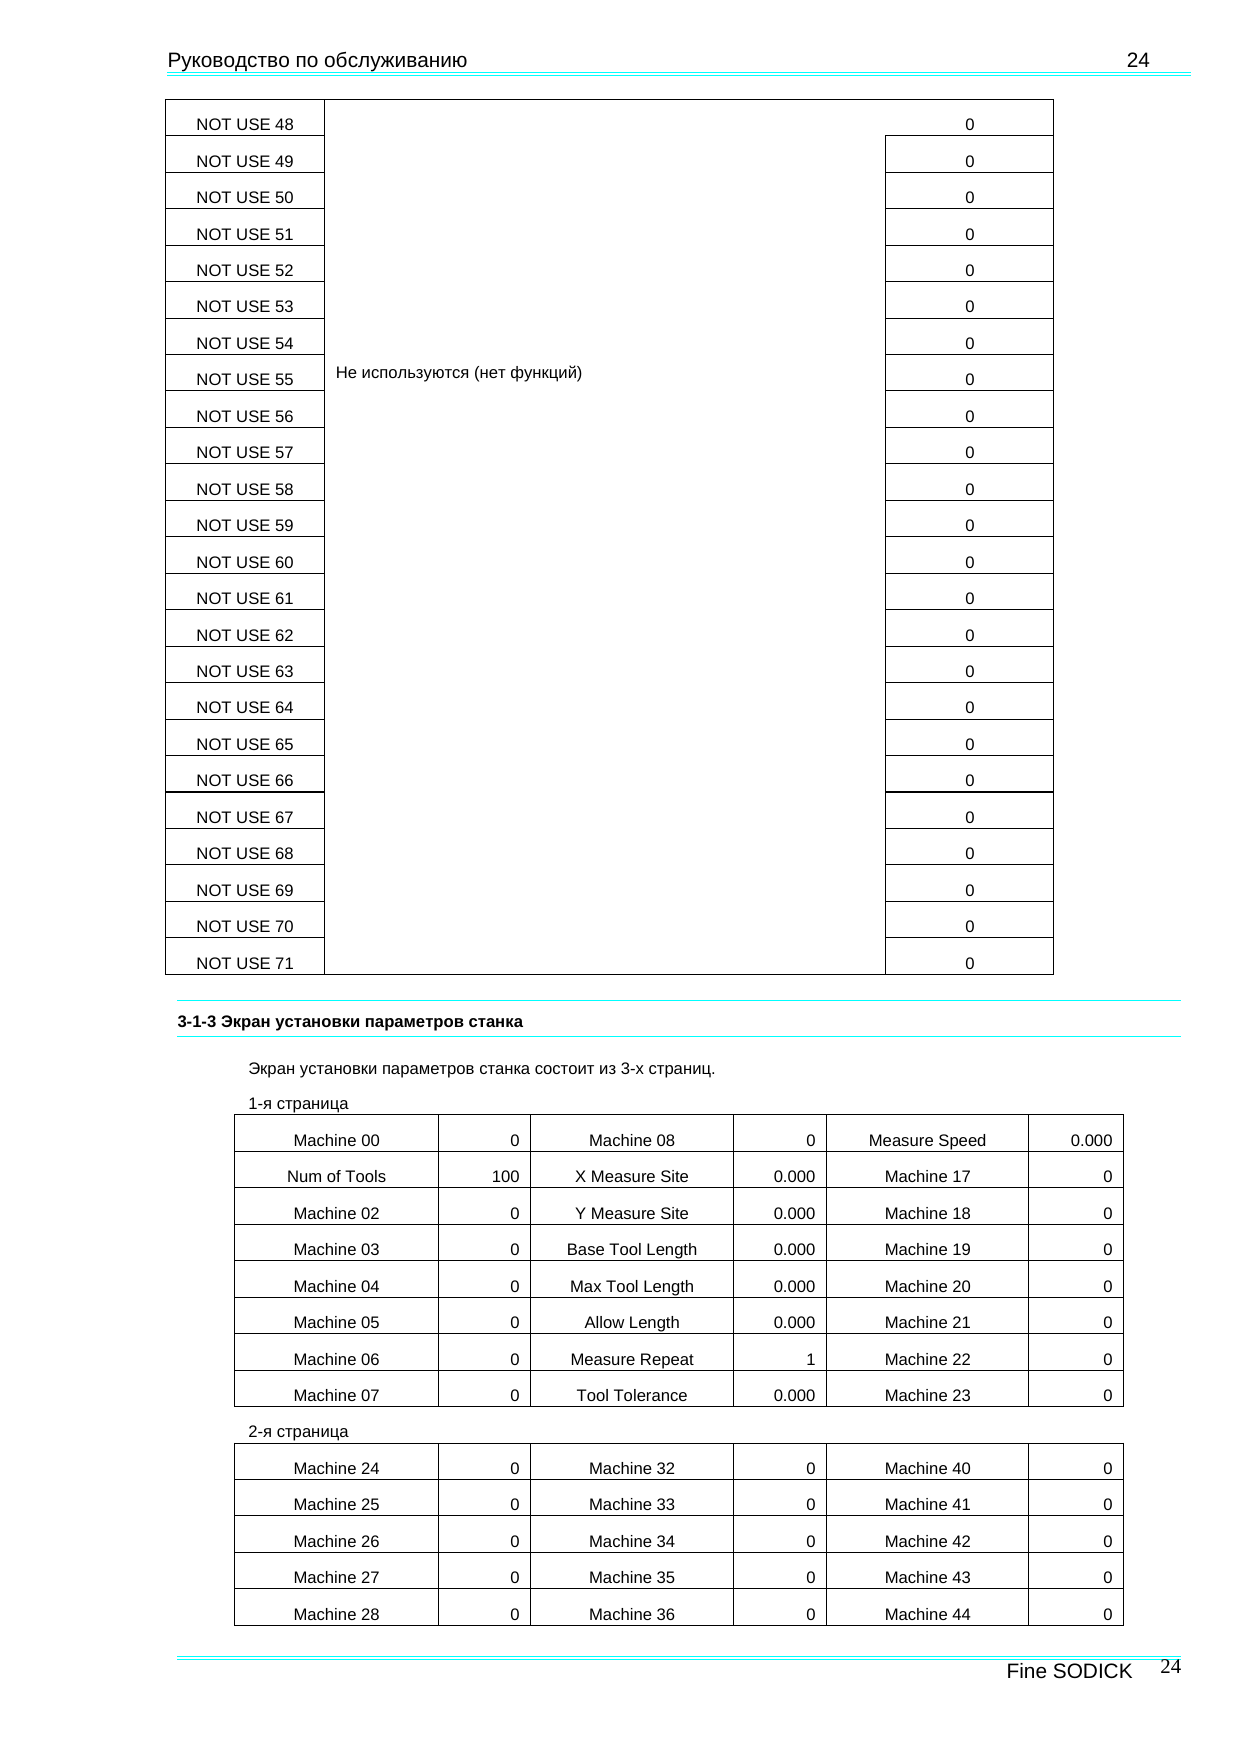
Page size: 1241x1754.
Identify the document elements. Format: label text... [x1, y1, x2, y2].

table_cell 0 [886, 501, 1053, 536]
table_cell 0 [439, 1334, 530, 1369]
table_cell 0 [1029, 1261, 1123, 1297]
text Экран установки параметров станка состоит из 3-х страниц. [218, 1056, 1181, 1079]
table_cell NOT USE 59 [166, 501, 324, 536]
table_cell Y Measure Site [531, 1188, 733, 1224]
table_cell Num of Tools [235, 1152, 438, 1187]
table_cell Machine 25 [235, 1480, 438, 1515]
table_cell NOT USE 63 [166, 647, 324, 682]
table_cell 0.000 [734, 1298, 826, 1333]
table_cell NOT USE 51 [166, 209, 324, 244]
table_cell NOT USE 50 [166, 173, 324, 208]
table_cell Machine 36 [531, 1589, 733, 1625]
table_cell 0 [439, 1371, 530, 1406]
table_cell Machine 35 [531, 1553, 733, 1588]
table_cell 0 [886, 574, 1053, 609]
table_header 0 [734, 1444, 826, 1479]
table_cell 0 [1029, 1589, 1123, 1625]
table_cell 0 [439, 1553, 530, 1588]
table_cell 0.000 [734, 1152, 826, 1187]
table_cell 0 [439, 1298, 530, 1333]
table_cell Machine 33 [531, 1480, 733, 1515]
table_cell 0 [886, 938, 1053, 974]
table_cell 0.000 [734, 1225, 826, 1260]
text 3-1-3 Экран установки параметров станка [177, 1001, 1181, 1036]
table_cell NOT USE 49 [166, 136, 324, 172]
table_cell 0 [886, 173, 1053, 208]
table_cell 0 [886, 464, 1053, 500]
table_cell Machine 21 [827, 1298, 1028, 1333]
table_cell 0.000 [734, 1261, 826, 1297]
table_header Machine 40 [827, 1444, 1028, 1479]
table_cell Machine 43 [827, 1553, 1028, 1588]
table_cell 0 [886, 647, 1053, 682]
table_cell 0 [439, 1516, 530, 1552]
table_cell 0 [886, 282, 1053, 317]
table_cell 0 [886, 319, 1053, 354]
table_header 0 [439, 1115, 530, 1151]
table_cell NOT USE 66 [166, 756, 324, 791]
table_cell 0 [886, 756, 1053, 791]
table_cell 0 [886, 829, 1053, 864]
table_cell 0.000 [734, 1188, 826, 1224]
table_cell Machine 22 [827, 1334, 1028, 1369]
table_cell 0 [886, 610, 1053, 646]
table_cell 0 [886, 683, 1053, 718]
table_cell 0 [1029, 1371, 1123, 1406]
table_cell 0 [734, 1516, 826, 1552]
table_cell Tool Tolerance [531, 1371, 733, 1406]
table_cell Machine 03 [235, 1225, 438, 1260]
table_cell 0 [439, 1261, 530, 1297]
table_header Machine 24 [235, 1444, 438, 1479]
table_cell Max Tool Length [531, 1261, 733, 1297]
table_cell 0 [439, 1480, 530, 1515]
table_header Measure Speed [827, 1115, 1028, 1151]
table_cell 0 [886, 246, 1053, 281]
table_cell 0 [886, 428, 1053, 463]
table_cell NOT USE 62 [166, 610, 324, 646]
table_header 0 [439, 1444, 530, 1479]
table_cell NOT USE 64 [166, 683, 324, 718]
table_cell X Measure Site [531, 1152, 733, 1187]
table_cell Machine 27 [235, 1553, 438, 1588]
table_cell 0 [439, 1589, 530, 1625]
table_cell 1 [734, 1334, 826, 1369]
table_header 0.000 [1029, 1115, 1123, 1151]
table_cell NOT USE 61 [166, 574, 324, 609]
table_header Machine 00 [235, 1115, 438, 1151]
table_cell 0 [1029, 1152, 1123, 1187]
table_cell Machine 28 [235, 1589, 438, 1625]
table_cell NOT USE 65 [166, 720, 324, 755]
table_cell NOT USE 60 [166, 537, 324, 573]
table_cell 0 [1029, 1298, 1123, 1333]
table_cell 0 [886, 355, 1053, 390]
table_cell Machine 19 [827, 1225, 1028, 1260]
table_cell 0 [734, 1553, 826, 1588]
table_cell Machine 34 [531, 1516, 733, 1552]
table_cell 0 [734, 1480, 826, 1515]
table_cell Не используются (нет функций) [325, 100, 885, 974]
table_cell 0 [886, 537, 1053, 573]
table_cell 0 [1029, 1553, 1123, 1588]
text 1-я страница [218, 1091, 1181, 1114]
table_cell 0 [439, 1188, 530, 1224]
table_cell NOT USE 54 [166, 319, 324, 354]
table_cell Machine 44 [827, 1589, 1028, 1625]
table_cell NOT USE 55 [166, 355, 324, 390]
table_cell 0.000 [734, 1371, 826, 1406]
table_header 0 [885, 100, 1053, 135]
table_cell 0 [886, 720, 1053, 755]
table_cell 0 [886, 865, 1053, 901]
table_header NOT USE 48 [166, 100, 324, 135]
table_cell NOT USE 52 [166, 246, 324, 281]
table_cell Machine 05 [235, 1298, 438, 1333]
table_cell 0 [1029, 1516, 1123, 1552]
table_cell 0 [734, 1589, 826, 1625]
table_cell 0 [886, 793, 1053, 828]
table_cell Machine 04 [235, 1261, 438, 1297]
table_cell Machine 06 [235, 1334, 438, 1369]
table_cell Machine 18 [827, 1188, 1028, 1224]
table_cell Machine 17 [827, 1152, 1028, 1187]
table_header Machine 32 [531, 1444, 733, 1479]
table_cell Machine 26 [235, 1516, 438, 1552]
table_header 0 [734, 1115, 826, 1151]
table_cell Machine 20 [827, 1261, 1028, 1297]
table_cell 0 [1029, 1225, 1123, 1260]
table_cell 0 [886, 902, 1053, 937]
table_cell Machine 42 [827, 1516, 1028, 1552]
table_cell Allow Length [531, 1298, 733, 1333]
text 2-я страница [218, 1419, 1181, 1442]
table_cell 0 [886, 391, 1053, 427]
table_cell Machine 02 [235, 1188, 438, 1224]
table_cell NOT USE 53 [166, 282, 324, 317]
table_cell NOT USE 58 [166, 464, 324, 500]
table_cell Machine 41 [827, 1480, 1028, 1515]
table_cell 0 [886, 209, 1053, 244]
table_cell NOT USE 69 [166, 865, 324, 901]
table_header Machine 08 [531, 1115, 733, 1151]
table_cell NOT USE 67 [166, 793, 324, 828]
table_cell NOT USE 71 [166, 938, 324, 974]
table_cell NOT USE 70 [166, 902, 324, 937]
table_cell NOT USE 68 [166, 829, 324, 864]
table_cell 0 [1029, 1334, 1123, 1369]
table_cell NOT USE 57 [166, 428, 324, 463]
table_cell 100 [439, 1152, 530, 1187]
table_cell Base Tool Length [531, 1225, 733, 1260]
table_cell 0 [1029, 1188, 1123, 1224]
table_cell Measure Repeat [531, 1334, 733, 1369]
table_cell Machine 23 [827, 1371, 1028, 1406]
table_cell NOT USE 56 [166, 391, 324, 427]
table_header 0 [1029, 1444, 1123, 1479]
table_cell 0 [886, 136, 1053, 172]
table_cell Machine 07 [235, 1371, 438, 1406]
table_cell 0 [439, 1225, 530, 1260]
table_cell 0 [1029, 1480, 1123, 1515]
